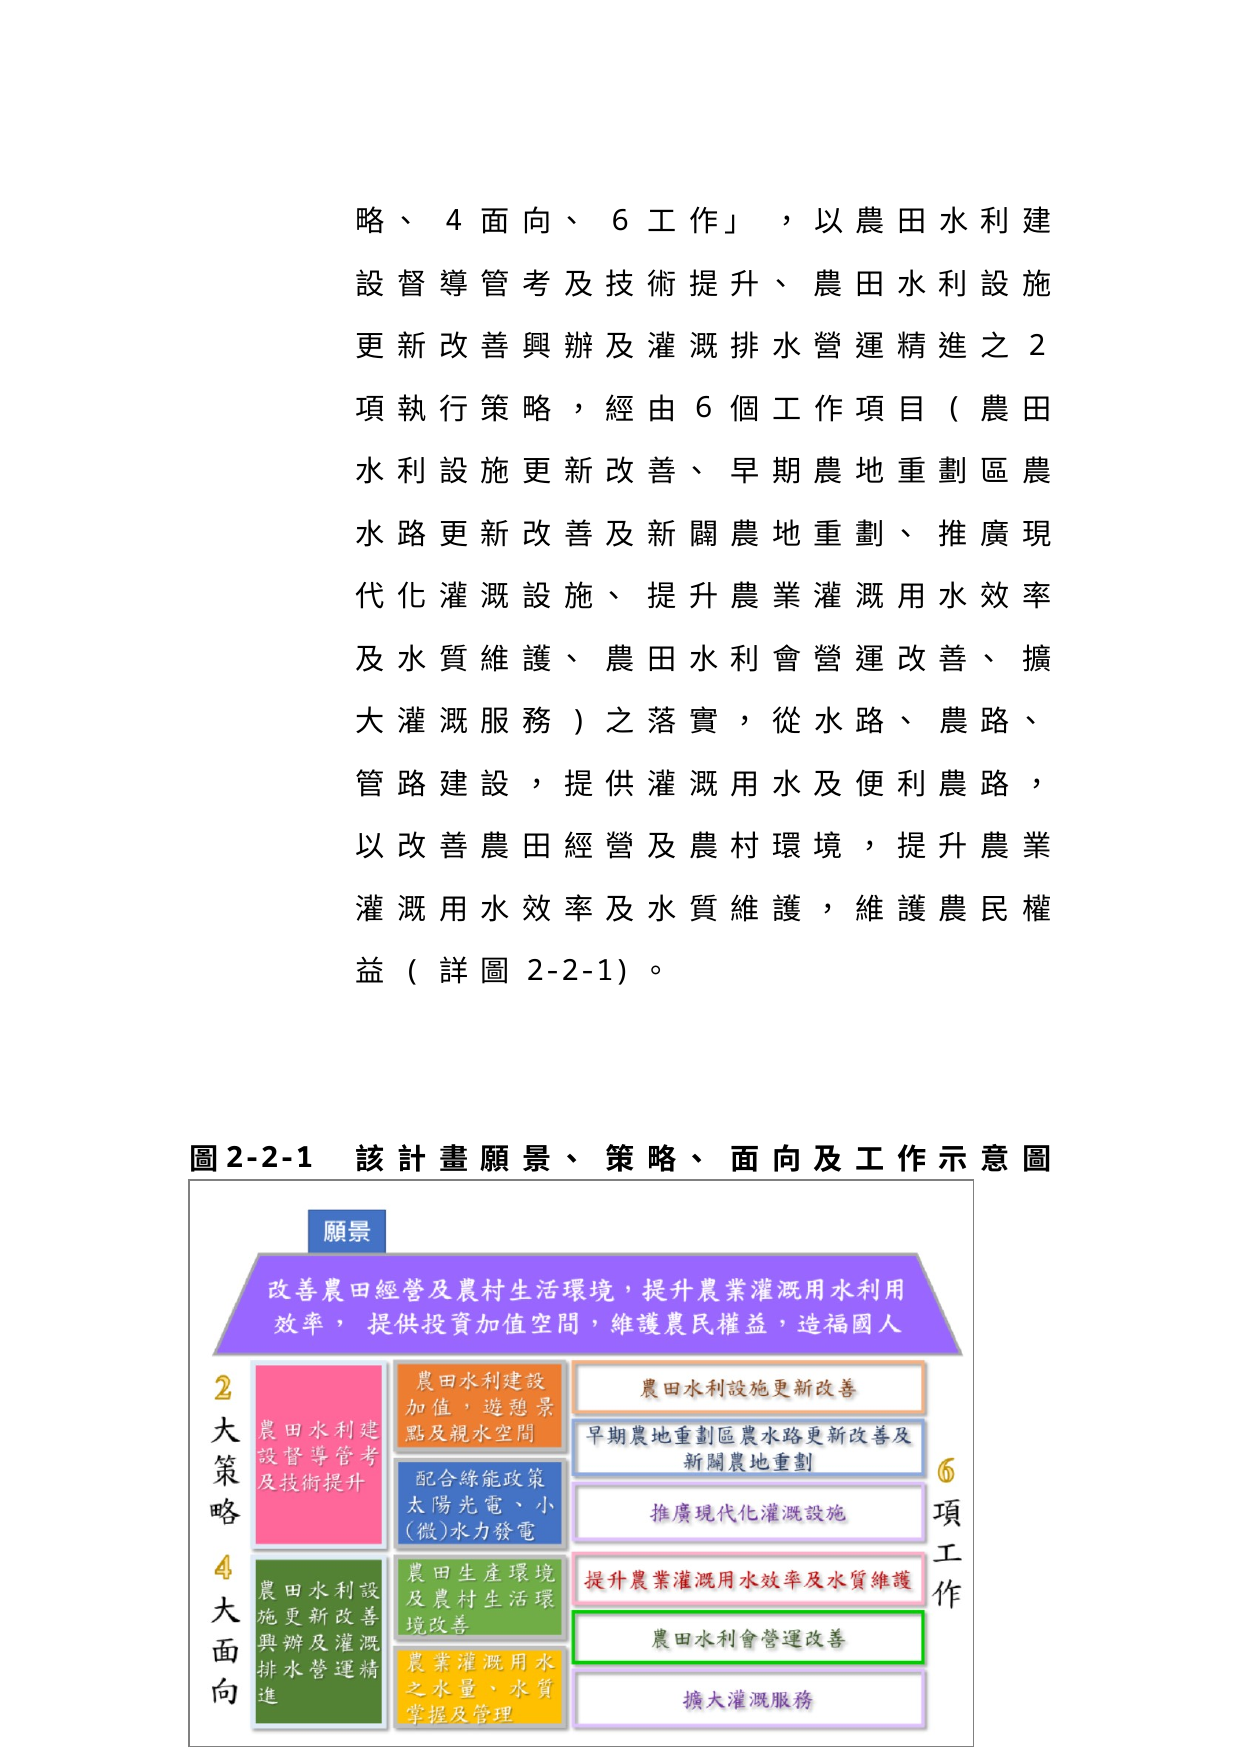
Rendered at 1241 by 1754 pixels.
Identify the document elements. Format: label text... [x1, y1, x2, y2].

text 略、4面向、6工作」，以農田水利建設督導管考及技術提升、農田水利設施更新改善興辦及灌溉排水營運精進之2項執行策略，經由6個工作項目(農田水利設施更新改善、早期農地重劃區農水路更新改善及新闢農地重劃、推廣現代化灌溉設施、提升農業灌溉用水效率及水質維護、農田水利會營運改善、擴大灌溉服務)之落實，從水路、農路、管路建設，提供灌溉用水及便利農路，以改善農田經營及農村環境，提升農業灌溉用水效率及水質維護，維護農民權益(詳圖2-2-1)。 [301, 177, 1058, 990]
text 圖2-2-1 該計畫願景、策略、面向及工作示意圖 [183, 1115, 1058, 1177]
